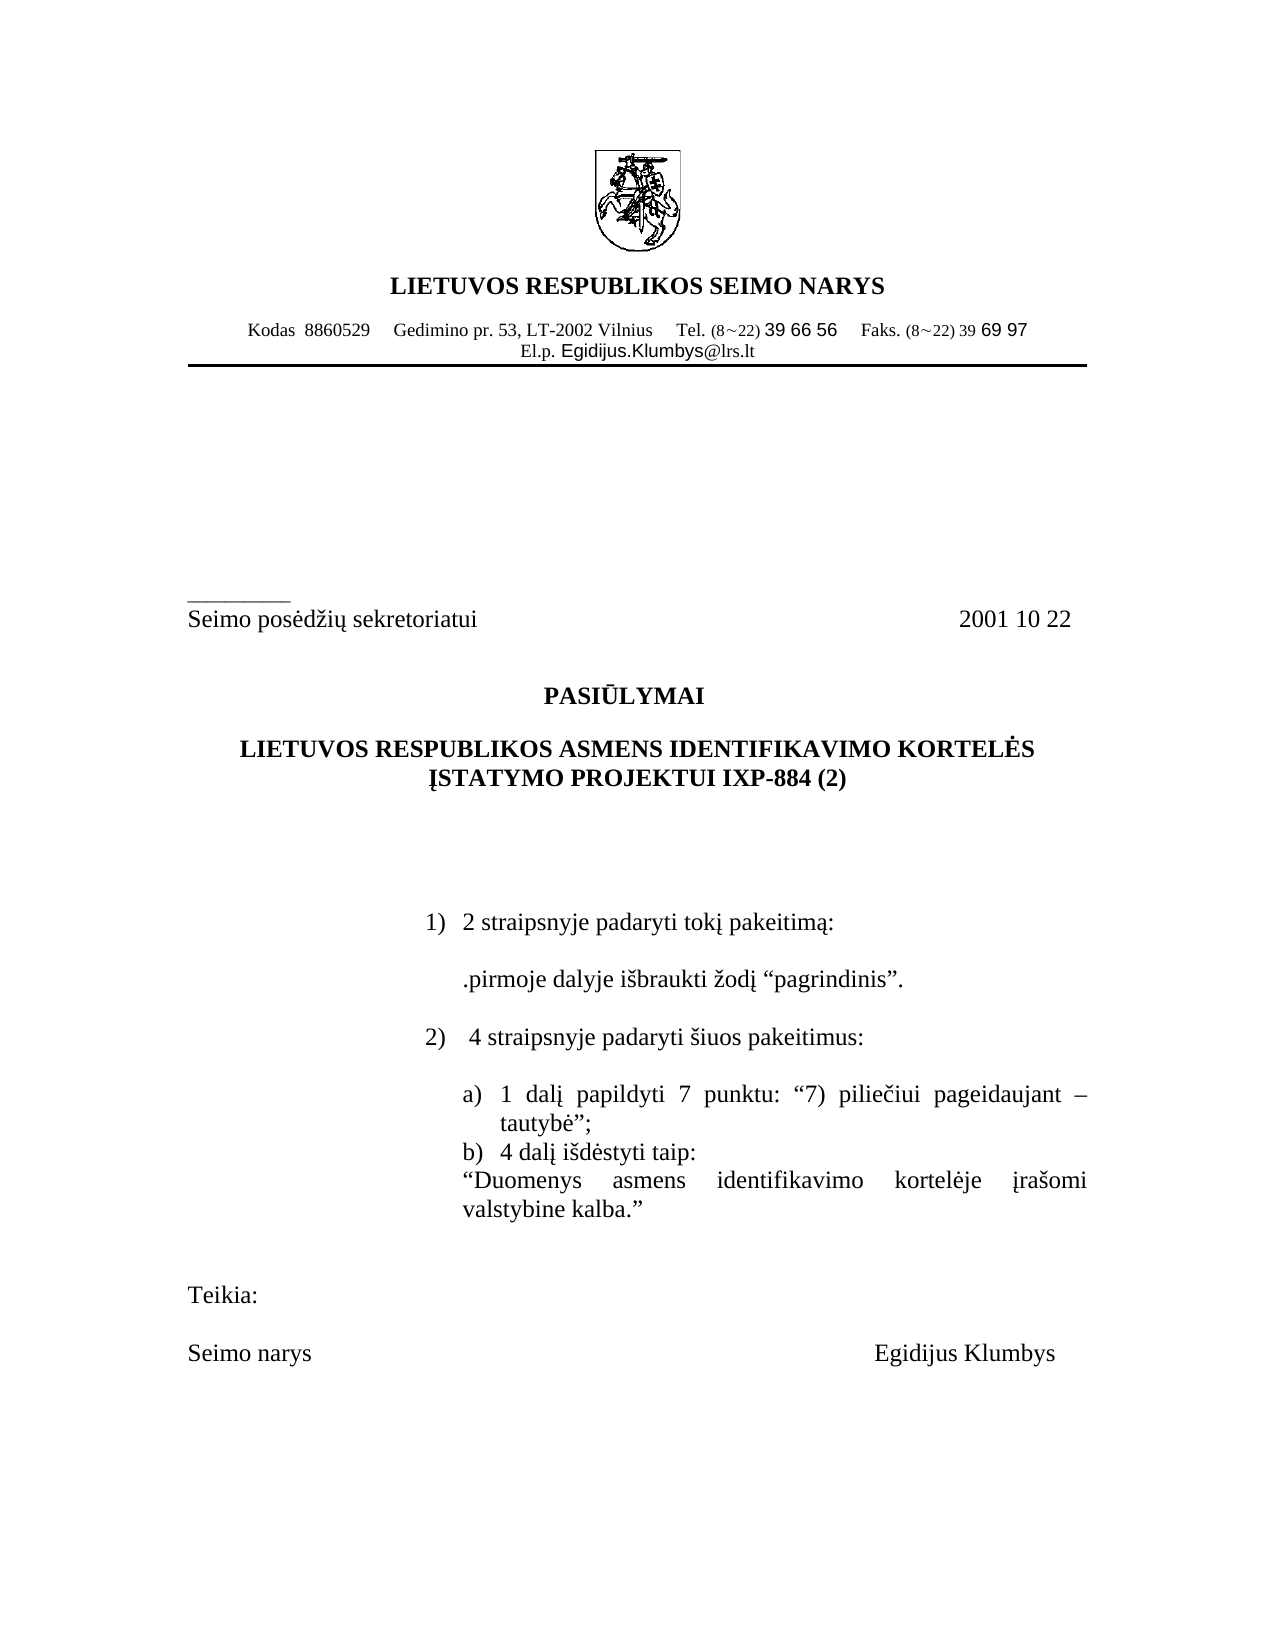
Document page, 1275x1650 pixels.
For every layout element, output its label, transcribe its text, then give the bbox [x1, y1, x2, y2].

text LIETUVOS RESPUBLIKOS SEIMO NARYS [187, 271, 1087, 299]
text LIETUVOS RESPUBLIKOS ASMENS IDENTIFIKAVIMO KORTELĖS ĮSTATYMO PROJEKTUI IXP-884 (2) [187, 734, 1087, 792]
text ___________ [187, 583, 1087, 604]
list 4 straipsnyje padaryti šiuos pakeitimus: [425, 1022, 1087, 1050]
text “Duomenys asmens identifikavimo kortelėje įrašomi valstybine kalba.” [462, 1165, 1087, 1223]
list 1 dalį papildyti 7 punktu: “7) piliečiui pageidaujant – tautybė”; [462, 1079, 1087, 1137]
list 2 straipsnyje padaryti tokį pakeitimą: [425, 907, 1087, 935]
list 4 dalį išdėstyti taip: [462, 1137, 1087, 1165]
text Seimo narys Egidijus Klumbys [187, 1338, 1087, 1367]
subtitle PASIŪLYMAI [487, 681, 1087, 710]
text Seimo posėdžių sekretoriatui 2001 10 22 [187, 604, 1087, 633]
text Kodas 8860529 Gedimino pr. 53, LT-2002 Vilnius Tel. (822) 39 66 56 Faks. (822) 39 69 97 [187, 319, 1087, 340]
text El.p. Egidijus.Klumbys@lrs.lt [187, 340, 1087, 367]
text .pirmoje dalyje išbraukti žodį “pagrindinis”. [462, 964, 1087, 993]
text Teikia: [187, 1280, 1087, 1309]
